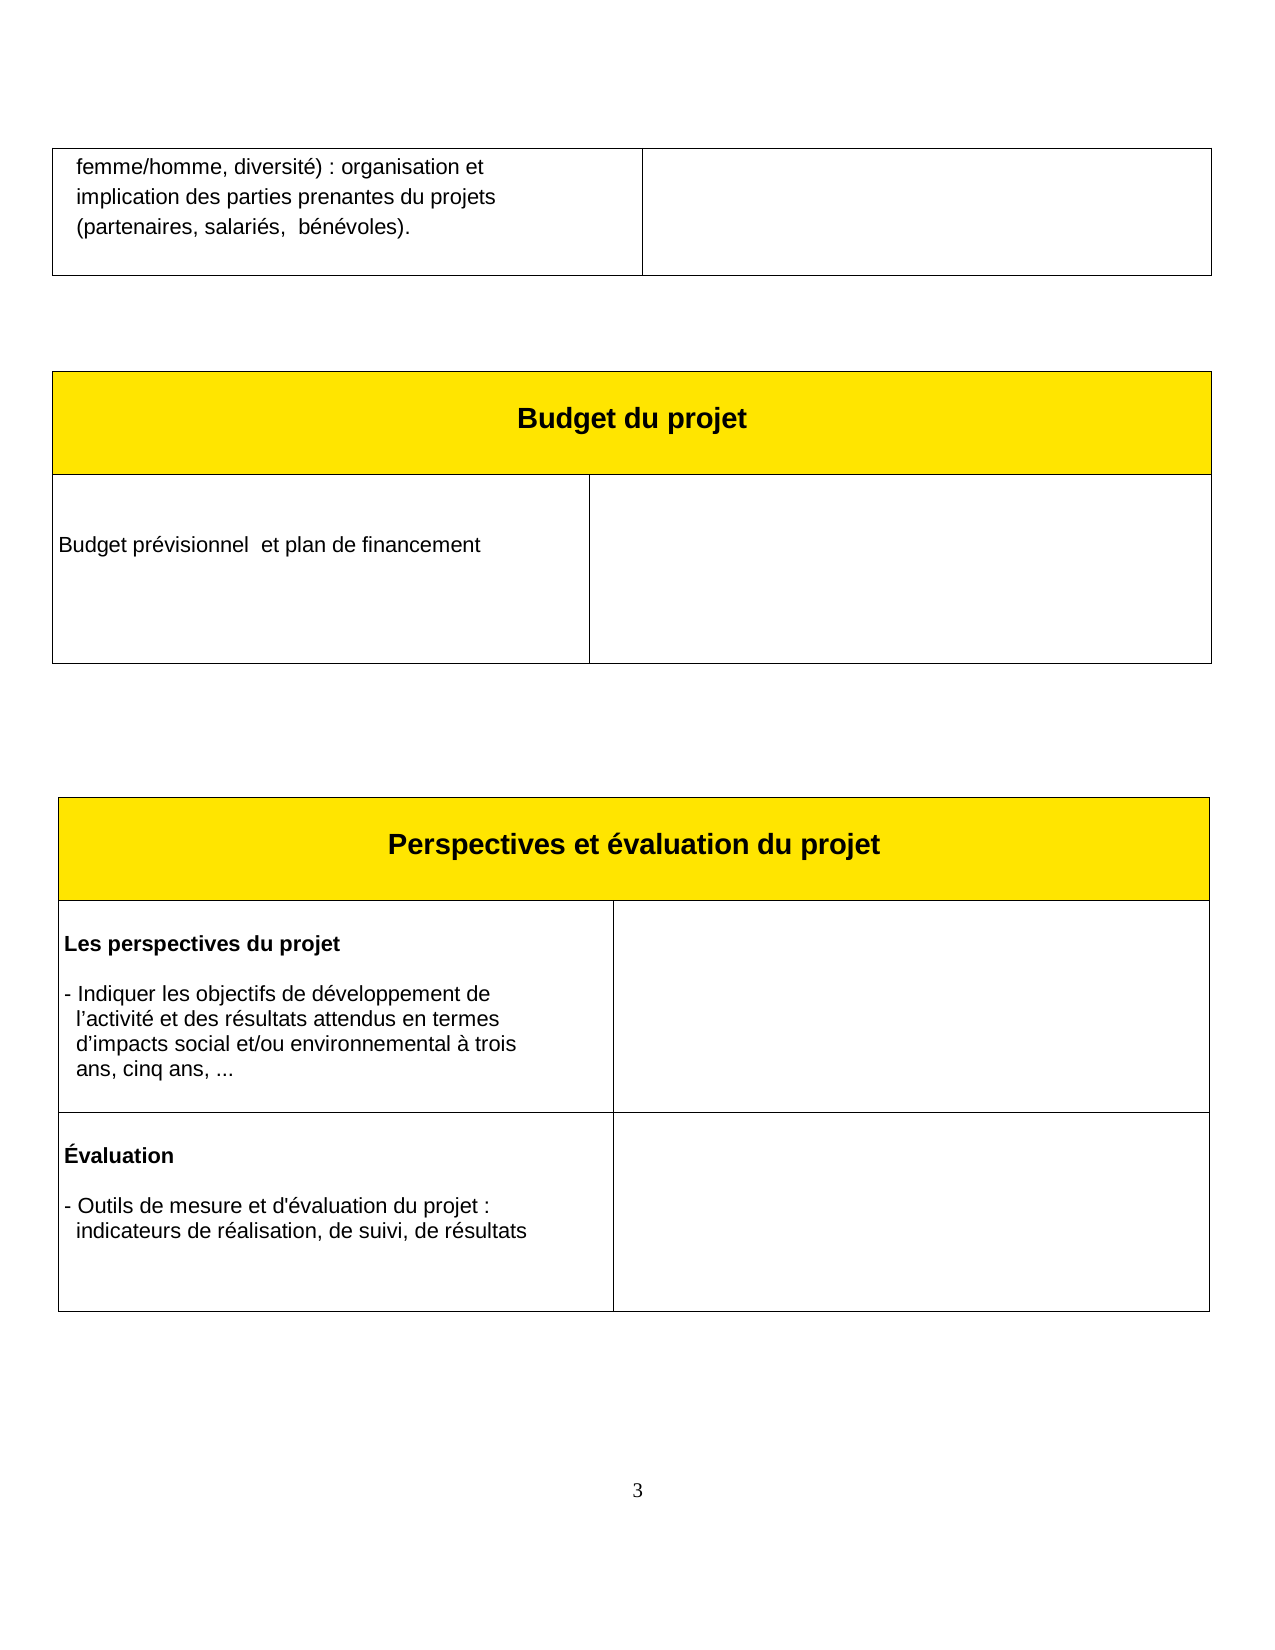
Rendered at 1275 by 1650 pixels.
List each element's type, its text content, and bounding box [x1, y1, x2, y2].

table_cell [590, 475, 1211, 663]
table_header Budget du projet [53, 372, 1211, 474]
table_cell Les perspectives du projet - Indiquer les objectifs de développement de l’activité et des résultats attendus en termes d’impacts social et/ou environnemental à trois ans, cinq ans, ... [59, 901, 613, 1112]
table_cell Budget prévisionnel et plan de financement [53, 475, 589, 663]
table_cell Évaluation - Outils de mesure et d'évaluation du projet : indicateurs de réalisation, de suivi, de résultats [59, 1113, 613, 1311]
table_header Perspectives et évaluation du projet [59, 798, 1209, 900]
table_cell [614, 901, 1209, 1112]
table_cell [643, 149, 1211, 275]
table_cell [614, 1113, 1209, 1311]
table_cell femme/homme, diversité) : organisation et implication des parties prenantes du projets (partenaires, salariés, bénévoles). [53, 149, 642, 275]
